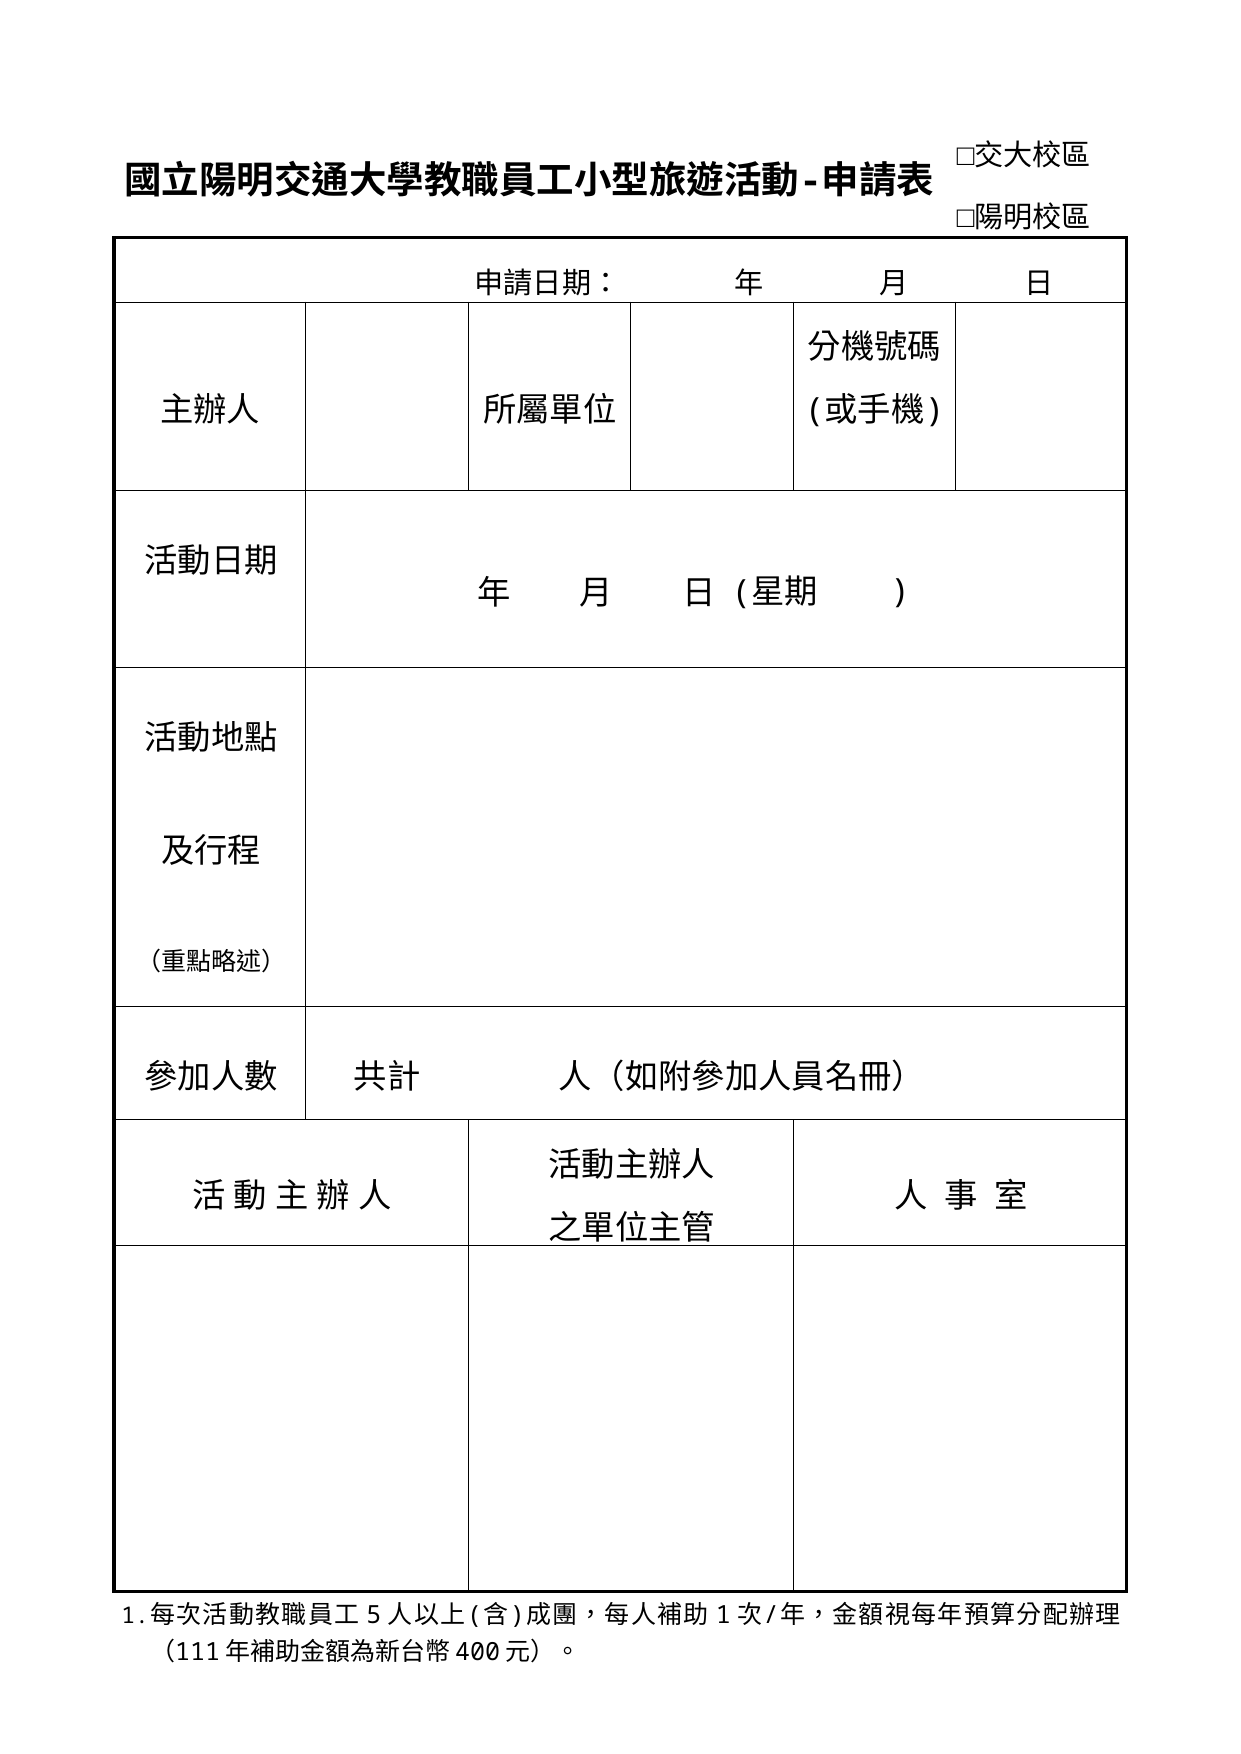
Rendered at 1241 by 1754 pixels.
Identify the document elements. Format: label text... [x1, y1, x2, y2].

table_cell ) [819, 491, 921, 667]
table_cell 人事室 [794, 1120, 1125, 1245]
table_cell 月 [765, 239, 909, 302]
table_cell 日 [909, 239, 1054, 302]
list 每次活動教職員工5人以上(含)成團，每人補助1次/年，金額視每年預算分配辦理（111年補助金額為新台幣400元）。 [121, 1593, 1122, 1668]
table_cell [468, 1007, 557, 1119]
table_cell [1054, 239, 1125, 302]
table_cell 活動日期 [116, 491, 305, 667]
table_cell 活動地點 及行程 （重點略述） [116, 668, 305, 1006]
table_cell [794, 1246, 1125, 1590]
table_cell (星期 [716, 491, 819, 667]
table_cell [921, 491, 1125, 667]
table_cell [631, 303, 793, 490]
table_cell 共計 [306, 1007, 468, 1119]
table_cell 人（如附參加人員名冊） [557, 1007, 1125, 1119]
table_cell [306, 668, 1125, 1006]
table_cell 主辦人 [116, 303, 305, 490]
table_cell 活動主辦人 之單位主管 [469, 1120, 793, 1245]
table_cell 月 [511, 491, 613, 667]
table_cell 分機號碼 (或手機) [794, 303, 955, 490]
table_cell 年 [620, 239, 765, 302]
table_cell [956, 303, 1125, 490]
table_cell [469, 1246, 793, 1590]
table_header 國立陽明交通大學教職員工小型旅遊活動-申請表 [114, 111, 956, 236]
table_cell 申請日期： [116, 239, 620, 302]
table_cell [306, 303, 468, 490]
table_cell 年 [306, 491, 511, 667]
table_cell [116, 1246, 468, 1590]
table_header □交大校區 □陽明校區 [956, 111, 1126, 236]
table_cell 參加人數 [116, 1007, 305, 1119]
table_cell 日 [614, 491, 716, 667]
table_cell 活動主辦人 [116, 1120, 468, 1245]
table_cell 所屬單位 [469, 303, 630, 490]
